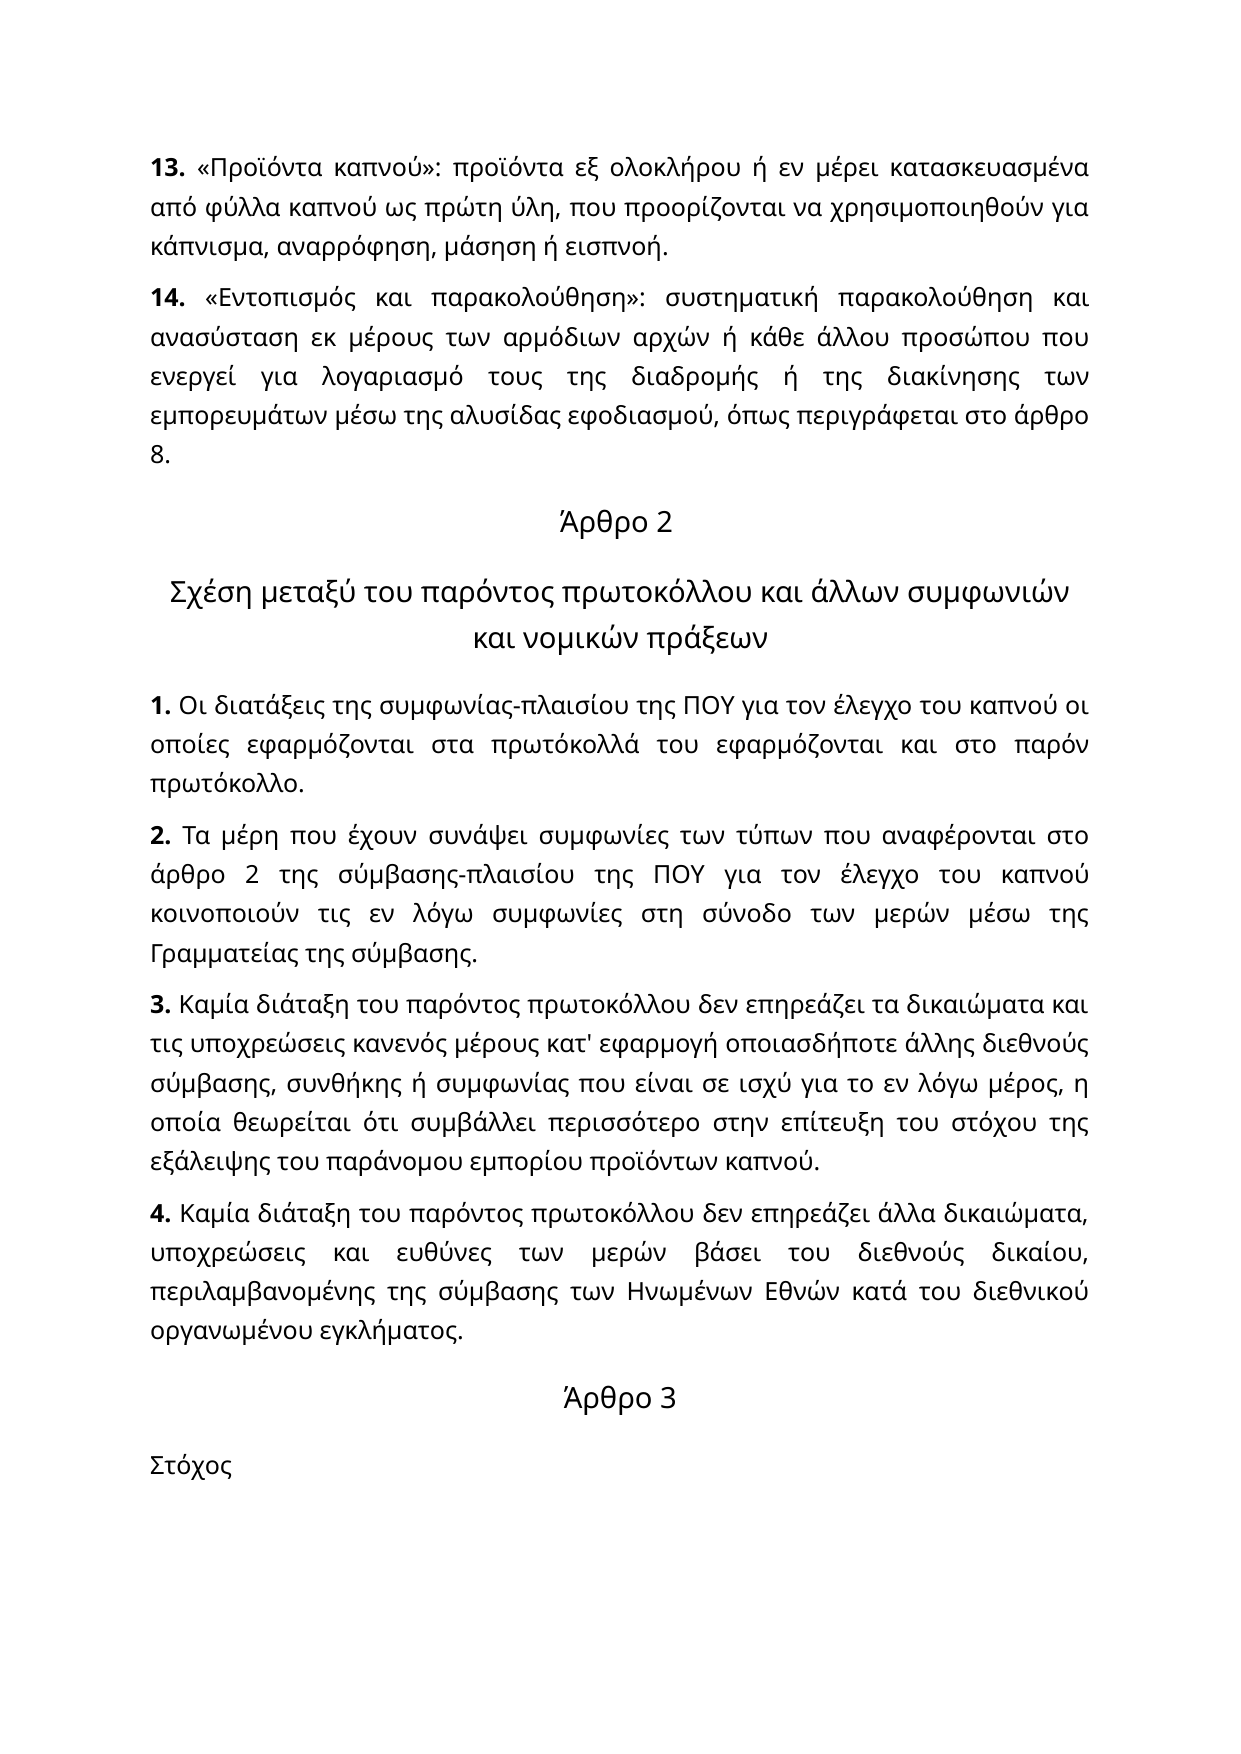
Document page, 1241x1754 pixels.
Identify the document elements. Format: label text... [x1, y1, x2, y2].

text 4. Καμία διάταξη του παρόντος πρωτοκόλλου δεν επηρεάζει άλλα δικαιώματα, υποχρεώσεις και ευθύνες των μερών βάσει του διεθνούς δικαίου, περιλαμβανομένης της σύμβασης των Ηνωμένων Εθνών κατά του διεθνικού οργανωμένου εγκλήματος. [150, 1195, 1090, 1347]
subtitle Σχέση μεταξύ του παρόντος πρωτοκόλλου και άλλων συμφωνιών και νομικών πράξεων [150, 571, 1090, 657]
text Στόχος [150, 1447, 1090, 1482]
subtitle Άρθρο 3 [150, 1377, 1090, 1417]
text 14. «Εντοπισμός και παρακολούθηση»: συστηματική παρακολούθηση και ανασύσταση εκ μέρους των αρμόδιων αρχών ή κάθε άλλου προσώπου που ενεργεί για λογαριασμό τους της διαδρομής ή της διακίνησης των εμπορευμάτων μέσω της αλυσίδας εφοδιασμού, όπως περιγράφεται στο άρθρο 8. [150, 280, 1090, 471]
text 13. «Προϊόντα καπνού»: προϊόντα εξ ολοκλήρου ή εν μέρει κατασκευασμένα από φύλλα καπνού ως πρώτη ύλη, που προορίζονται να χρησιμοποιηθούν για κάπνισμα, αναρρόφηση, μάσηση ή εισπνοή. [150, 150, 1090, 262]
subtitle Άρθρο 2 [150, 501, 1090, 541]
text 1. Οι διατάξεις της συμφωνίας-πλαισίου της ΠΟΥ για τον έλεγχο του καπνού οι οποίες εφαρμόζονται στα πρωτόκολλά του εφαρμόζονται και στο παρόν πρωτόκολλο. [150, 688, 1090, 800]
text 2. Τα μέρη που έχουν συνάψει συμφωνίες των τύπων που αναφέρονται στο άρθρο 2 της σύμβασης-πλαισίου της ΠΟΥ για τον έλεγχο του καπνού κοινοποιούν τις εν λόγω συμφωνίες στη σύνοδο των μερών μέσω της Γραμματείας της σύμβασης. [150, 818, 1090, 969]
text 3. Καμία διάταξη του παρόντος πρωτοκόλλου δεν επηρεάζει τα δικαιώματα και τις υποχρεώσεις κανενός μέρους κατ' εφαρμογή οποιασδήποτε άλλης διεθνούς σύμβασης, συνθήκης ή συμφωνίας που είναι σε ισχύ για το εν λόγω μέρος, η οποία θεωρείται ότι συμβάλλει περισσότερο στην επίτευξη του στόχου της εξάλειψης του παράνομου εμπορίου προϊόντων καπνού. [150, 987, 1090, 1178]
